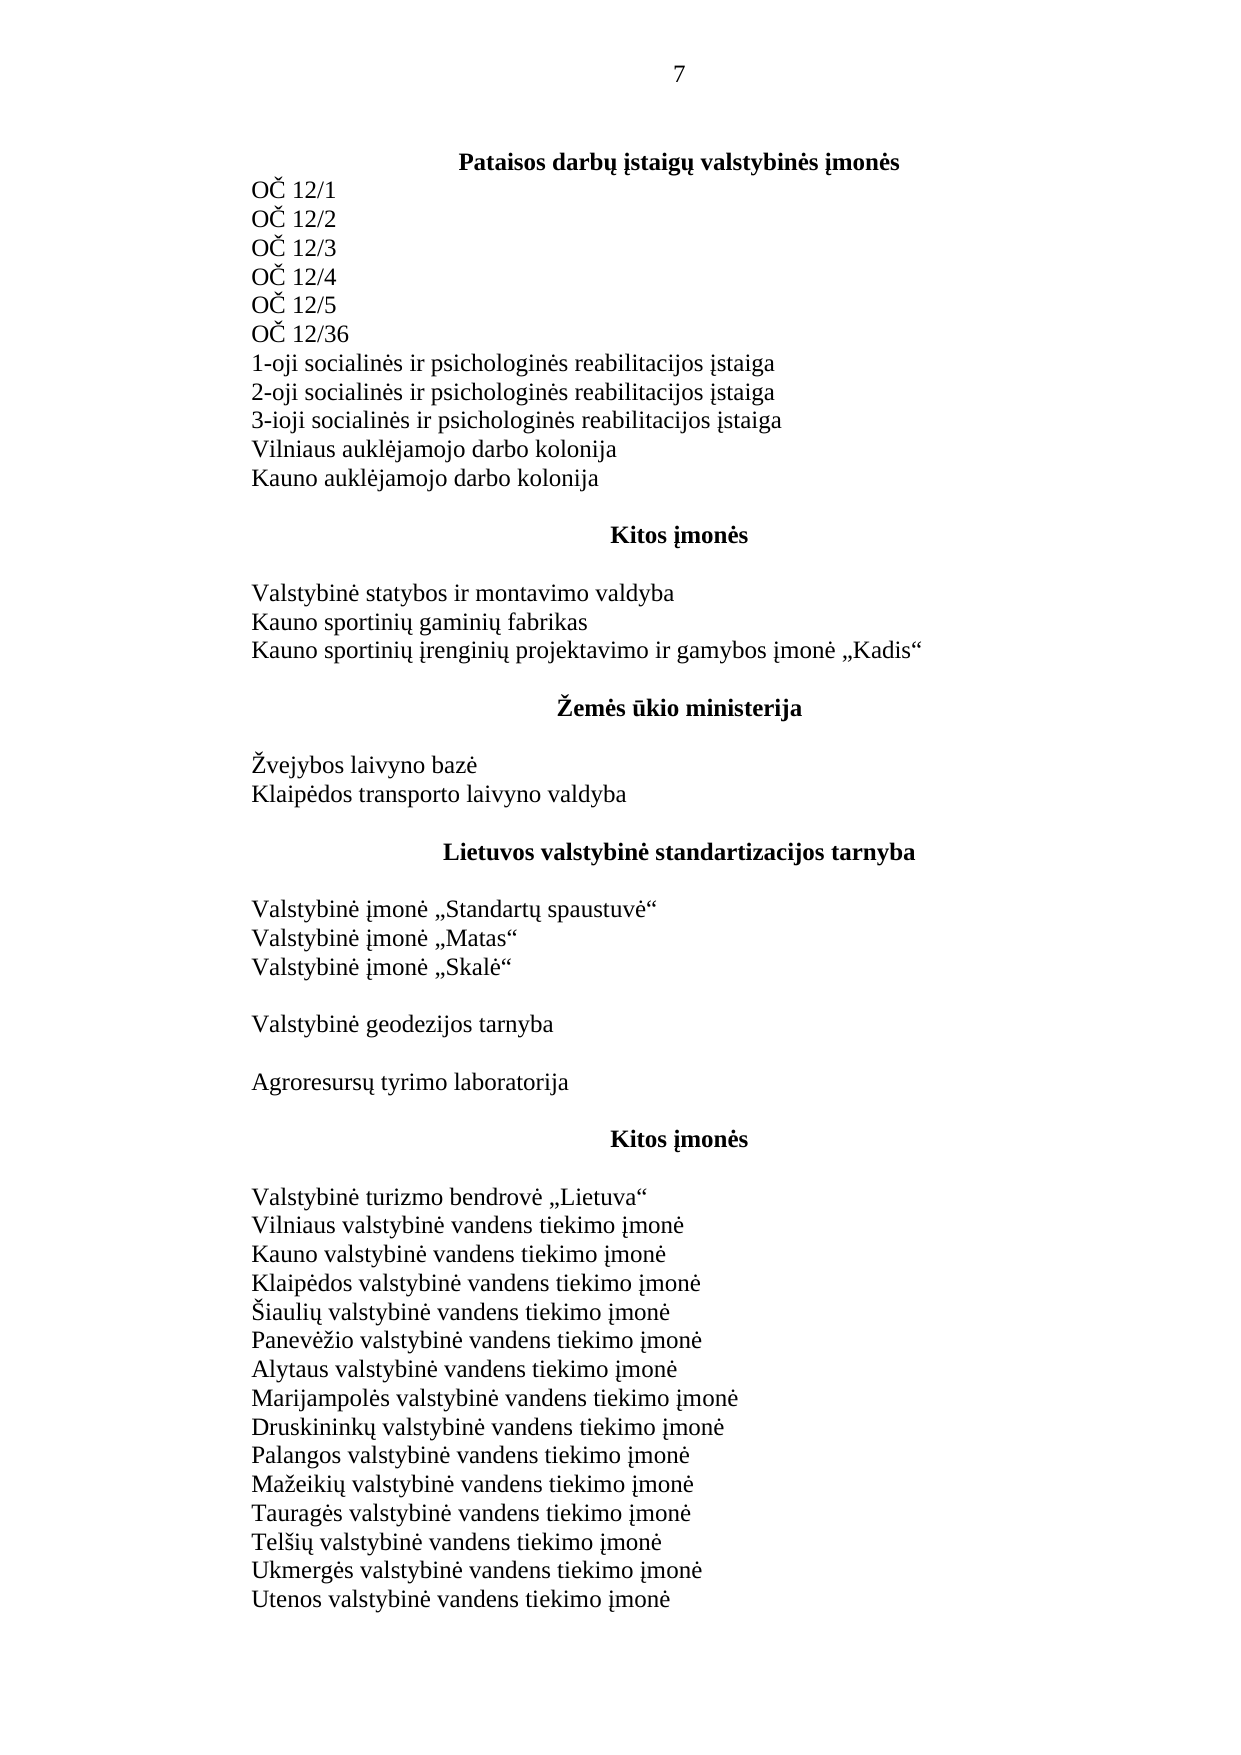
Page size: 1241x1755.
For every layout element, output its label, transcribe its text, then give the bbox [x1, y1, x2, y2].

text Žemės ūkio ministerija [177, 693, 1181, 722]
text Valstybinė geodezijos tarnyba [177, 1009, 1181, 1038]
text Šiaulių valstybinė vandens tiekimo įmonė [177, 1297, 1181, 1326]
text Druskininkų valstybinė vandens tiekimo įmonė [177, 1412, 1181, 1441]
text Valstybinė turizmo bendrovė „Lietuva“ [177, 1182, 1181, 1211]
text 2-oji socialinės ir psichologinės reabilitacijos įstaiga [177, 377, 1181, 406]
text OČ 12/2 [177, 204, 1181, 233]
text Tauragės valstybinė vandens tiekimo įmonė [177, 1498, 1181, 1527]
text OČ 12/1 [177, 176, 1181, 204]
text Agroresursų tyrimo laboratorija [177, 1067, 1181, 1096]
text Valstybinė įmonė „Standartų spaustuvė“ [177, 894, 1181, 923]
text Alytaus valstybinė vandens tiekimo įmonė [177, 1354, 1181, 1383]
text Marijampolės valstybinė vandens tiekimo įmonė [177, 1383, 1181, 1412]
text Kitos įmonės [177, 1124, 1181, 1153]
text Lietuvos valstybinė standartizacijos tarnyba [177, 837, 1181, 866]
text Valstybinė įmonė „Skalė“ [177, 952, 1181, 981]
text Kauno sportinių įrenginių projektavimo ir gamybos įmonė „Kadis“ [177, 636, 1181, 664]
text Mažeikių valstybinė vandens tiekimo įmonė [177, 1469, 1181, 1498]
text Klaipėdos valstybinė vandens tiekimo įmonė [177, 1268, 1181, 1297]
text 3-ioji socialinės ir psichologinės reabilitacijos įstaiga [177, 406, 1181, 434]
text Žvejybos laivyno bazė [177, 751, 1181, 779]
text OČ 12/3 [177, 233, 1181, 262]
text Panevėžio valstybinė vandens tiekimo įmonė [177, 1326, 1181, 1354]
text Pataisos darbų įstaigų valstybinės įmonės [177, 147, 1181, 176]
text 1-oji socialinės ir psichologinės reabilitacijos įstaiga [177, 348, 1181, 377]
text Utenos valstybinė vandens tiekimo įmonė [177, 1584, 1181, 1613]
text Ukmergės valstybinė vandens tiekimo įmonė [177, 1556, 1181, 1584]
text Kauno sportinių gaminių fabrikas [177, 607, 1181, 636]
text Klaipėdos transporto laivyno valdyba [177, 779, 1181, 808]
text Vilniaus auklėjamojo darbo kolonija [177, 434, 1181, 463]
text OČ 12/4 [177, 262, 1181, 291]
text Kauno auklėjamojo darbo kolonija [177, 463, 1181, 492]
text Telšių valstybinė vandens tiekimo įmonė [177, 1527, 1181, 1556]
text OČ 12/36 [177, 319, 1181, 348]
text Valstybinė įmonė „Matas“ [177, 923, 1181, 952]
text Valstybinė statybos ir montavimo valdyba [177, 578, 1181, 607]
text Kauno valstybinė vandens tiekimo įmonė [177, 1239, 1181, 1268]
text Kitos įmonės [177, 521, 1181, 549]
text Palangos valstybinė vandens tiekimo įmonė [177, 1441, 1181, 1469]
text OČ 12/5 [177, 291, 1181, 319]
text Vilniaus valstybinė vandens tiekimo įmonė [177, 1211, 1181, 1239]
